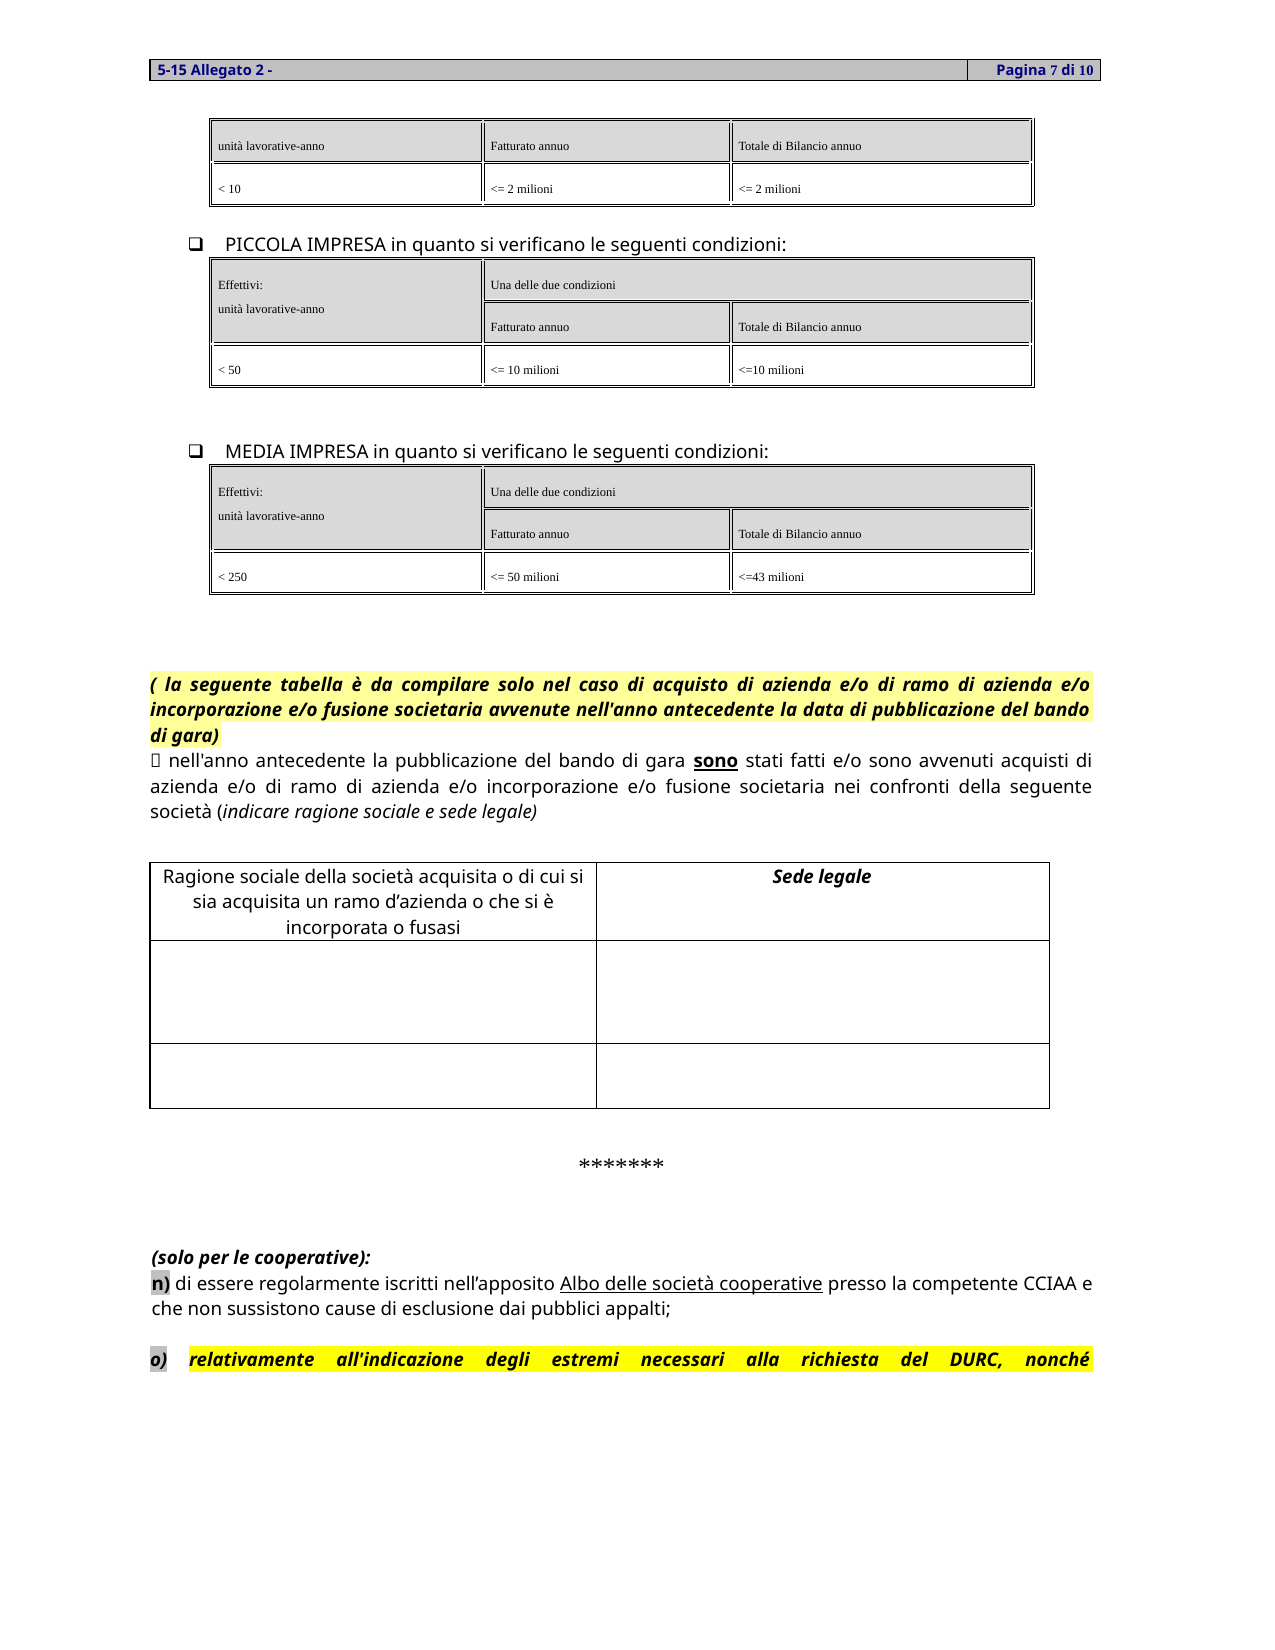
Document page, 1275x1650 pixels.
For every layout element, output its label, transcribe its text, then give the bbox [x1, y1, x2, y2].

table_header Sede legale [597, 863, 1049, 940]
table_cell < 250 [210, 549, 483, 592]
table_cell Fatturato annuo [485, 510, 729, 549]
table_header Una delle due condizioni [483, 260, 1031, 299]
table_header Una delle due condizioni [483, 467, 1031, 507]
table_cell < 50 [210, 342, 483, 385]
text  nell'anno antecedente la pubblicazione del bando di gara sono stati fatti e/o sono avvenuti acquisti di azienda e/o di ramo di azienda e/o incorporazione e/o fusione societaria nei confronti della seguente società (indicare ragione sociale e sede legale) [150, 747, 1093, 824]
table_cell <= 2 milioni [731, 161, 1033, 203]
table_header Effettivi: unità lavorative-anno [210, 465, 483, 549]
text ( la seguente tabella è da compilare solo nel caso di acquisto di azienda e/o di ramo di azienda e/o incorporazione e/o fusione societaria avvenute nell'anno antecedente la data di pubblicazione del bando di gara) [150, 671, 1093, 747]
table_cell [151, 1044, 596, 1108]
list PICCOLA IMPRESA in quanto si verificano le seguenti condizioni: [187, 231, 1093, 257]
list MEDIA IMPRESA in quanto si verificano le seguenti condizioni: [187, 438, 1093, 464]
table_cell <=43 milioni [731, 549, 1033, 592]
table_cell < 10 [210, 161, 483, 203]
table_cell <= 10 milioni [483, 342, 731, 385]
table_cell Fatturato annuo [485, 303, 729, 342]
text o) relativamente all'indicazione degli estremi necessari alla richiesta del DURC, nonché [150, 1346, 1093, 1372]
table_cell Totale di Bilancio annuo [733, 300, 1033, 342]
table_cell Totale di Bilancio annuo [733, 507, 1033, 549]
text (solo per le cooperative): [151, 1244, 1093, 1270]
table_cell <= 2 milioni [483, 161, 731, 203]
table_cell <= 50 milioni [483, 549, 731, 592]
table_cell [597, 941, 1049, 1043]
table_cell [151, 941, 596, 1043]
text ******* [150, 1152, 1093, 1181]
table_cell <=10 milioni [731, 342, 1033, 385]
table_header Ragione sociale della società acquisita o di cui si sia acquisita un ramo d’azienda o che si è incorporata o fusasi [151, 863, 596, 940]
table_cell Totale di Bilancio annuo [731, 118, 1033, 161]
table_cell Fatturato annuo [483, 119, 731, 161]
table_header Effettivi: unità lavorative-anno [210, 258, 483, 342]
table_header unità lavorative-anno [210, 119, 483, 161]
text n) di essere regolarmente iscritti nell’apposito Albo delle società cooperative presso la competente CCIAA e che non sussistono cause di esclusione dai pubblici appalti; [151, 1270, 1093, 1321]
table_cell [597, 1044, 1049, 1108]
